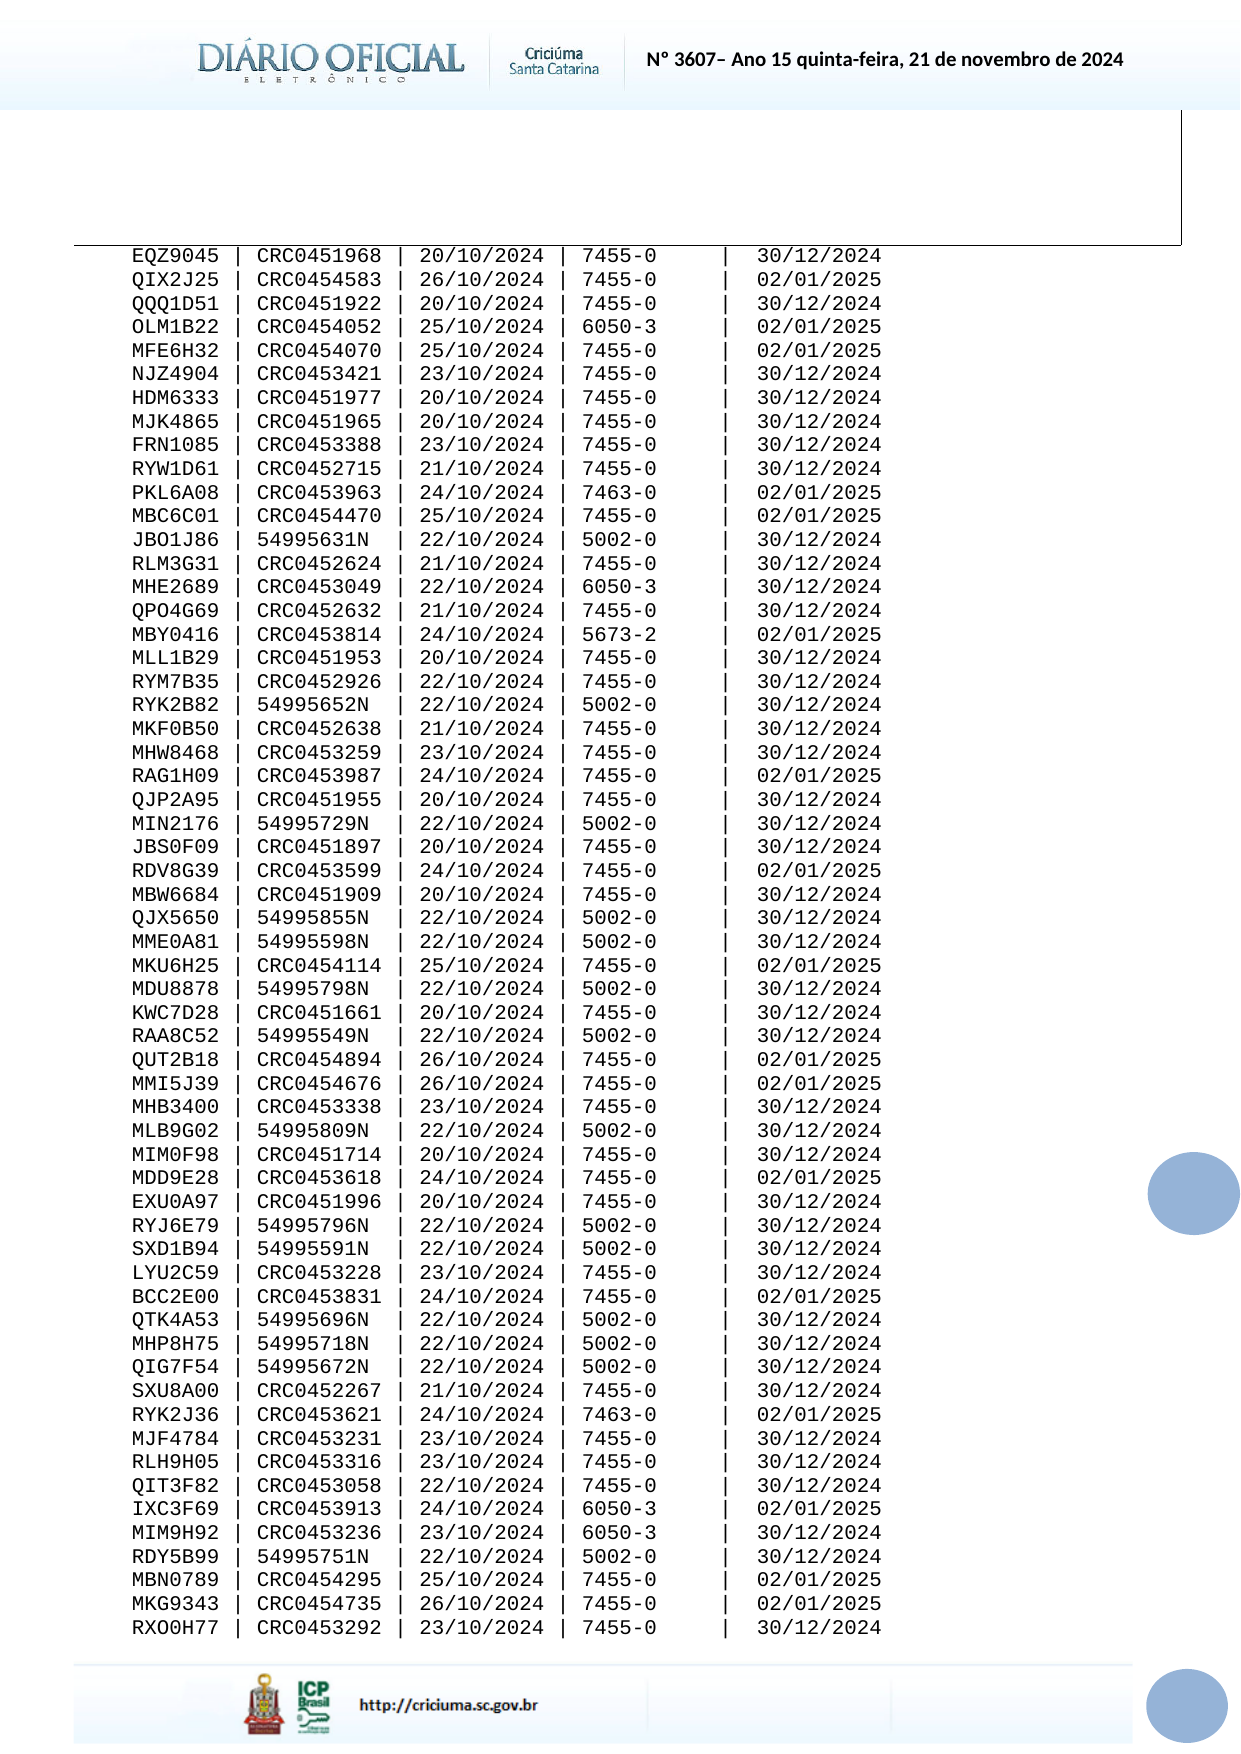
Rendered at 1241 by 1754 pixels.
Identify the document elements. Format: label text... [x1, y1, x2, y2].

text QPO4G69 | CRC0452632 | 21/10/2024 | 7455-0 | 30/12/2024 [44, 600, 1181, 623]
text RDV8G39 | CRC0453599 | 24/10/2024 | 7455-0 | 02/01/2025 [44, 860, 1181, 884]
text PKL6A08 | CRC0453963 | 24/10/2024 | 7463-0 | 02/01/2025 [44, 482, 1181, 505]
text MKG9343 | CRC0454735 | 26/10/2024 | 7455-0 | 02/01/2025 [44, 1593, 1181, 1617]
text QQQ1D51 | CRC0451922 | 20/10/2024 | 7455-0 | 30/12/2024 [44, 292, 1181, 316]
text MKU6H25 | CRC0454114 | 25/10/2024 | 7455-0 | 02/01/2025 [44, 954, 1181, 978]
text MHP8H75 | 54995718N | 22/10/2024 | 5002-0 | 30/12/2024 [44, 1333, 1181, 1357]
text JBO1J86 | 54995631N | 22/10/2024 | 5002-0 | 30/12/2024 [44, 529, 1181, 553]
text RYJ6E79 | 54995796N | 22/10/2024 | 5002-0 | 30/12/2024 [44, 1215, 1181, 1238]
text EXU0A97 | CRC0451996 | 20/10/2024 | 7455-0 | 30/12/2024 [44, 1191, 1153, 1215]
text NJZ4904 | CRC0453421 | 23/10/2024 | 7455-0 | 30/12/2024 [44, 363, 1181, 387]
text RYK2B82 | 54995652N | 22/10/2024 | 5002-0 | 30/12/2024 [44, 694, 1181, 718]
text MBC6C01 | CRC0454470 | 25/10/2024 | 7455-0 | 02/01/2025 [44, 505, 1181, 529]
text QUT2B18 | CRC0454894 | 26/10/2024 | 7455-0 | 02/01/2025 [44, 1049, 1181, 1073]
text MHW8468 | CRC0453259 | 23/10/2024 | 7455-0 | 30/12/2024 [44, 742, 1181, 765]
text RYM7B35 | CRC0452926 | 22/10/2024 | 7455-0 | 30/12/2024 [44, 671, 1181, 694]
text MDU8878 | 54995798N | 22/10/2024 | 5002-0 | 30/12/2024 [44, 978, 1181, 1002]
text MHE2689 | CRC0453049 | 22/10/2024 | 6050-3 | 30/12/2024 [44, 576, 1181, 600]
text MHB3400 | CRC0453338 | 23/10/2024 | 7455-0 | 30/12/2024 [44, 1096, 1181, 1120]
text HDM6333 | CRC0451977 | 20/10/2024 | 7455-0 | 30/12/2024 [44, 387, 1181, 411]
text MLB9G02 | 54995809N | 22/10/2024 | 5002-0 | 30/12/2024 [44, 1120, 1181, 1144]
text RLH9H05 | CRC0453316 | 23/10/2024 | 7455-0 | 30/12/2024 [44, 1451, 1181, 1475]
text FRN1085 | CRC0453388 | 23/10/2024 | 7455-0 | 30/12/2024 [44, 434, 1181, 458]
text QIX2J25 | CRC0454583 | 26/10/2024 | 7455-0 | 02/01/2025 [44, 269, 1181, 292]
text MFE6H32 | CRC0454070 | 25/10/2024 | 7455-0 | 02/01/2025 [44, 340, 1181, 363]
text QJP2A95 | CRC0451955 | 20/10/2024 | 7455-0 | 30/12/2024 [44, 789, 1181, 813]
text RAG1H09 | CRC0453987 | 24/10/2024 | 7455-0 | 02/01/2025 [44, 765, 1181, 789]
text MBY0416 | CRC0453814 | 24/10/2024 | 5673-2 | 02/01/2025 [44, 623, 1181, 647]
text OLM1B22 | CRC0454052 | 25/10/2024 | 6050-3 | 02/01/2025 [44, 316, 1181, 340]
text MDD9E28 | CRC0453618 | 24/10/2024 | 7455-0 | 02/01/2025 [44, 1167, 1157, 1191]
text QJX5650 | 54995855N | 22/10/2024 | 5002-0 | 30/12/2024 [44, 907, 1181, 931]
text MBN0789 | CRC0454295 | 25/10/2024 | 7455-0 | 02/01/2025 [44, 1569, 1181, 1593]
text MIN2176 | 54995729N | 22/10/2024 | 5002-0 | 30/12/2024 [44, 813, 1181, 836]
text EQZ9045 | CRC0451968 | 20/10/2024 | 7455-0 | 30/12/2024 [44, 245, 1181, 269]
text KWC7D28 | CRC0451661 | 20/10/2024 | 7455-0 | 30/12/2024 [44, 1002, 1181, 1026]
text MIM9H92 | CRC0453236 | 23/10/2024 | 6050-3 | 30/12/2024 [44, 1522, 1181, 1546]
text QIT3F82 | CRC0453058 | 22/10/2024 | 7455-0 | 30/12/2024 [44, 1475, 1181, 1498]
text SXD1B94 | 54995591N | 22/10/2024 | 5002-0 | 30/12/2024 [44, 1238, 1181, 1262]
text QTK4A53 | 54995696N | 22/10/2024 | 5002-0 | 30/12/2024 [44, 1309, 1181, 1333]
text LYU2C59 | CRC0453228 | 23/10/2024 | 7455-0 | 30/12/2024 [44, 1262, 1181, 1286]
text QIG7F54 | 54995672N | 22/10/2024 | 5002-0 | 30/12/2024 [44, 1357, 1181, 1380]
text RYK2J36 | CRC0453621 | 24/10/2024 | 7463-0 | 02/01/2025 [44, 1404, 1181, 1427]
text MMI5J39 | CRC0454676 | 26/10/2024 | 7455-0 | 02/01/2025 [44, 1073, 1181, 1096]
text MJK4865 | CRC0451965 | 20/10/2024 | 7455-0 | 30/12/2024 [44, 411, 1181, 434]
text RDY5B99 | 54995751N | 22/10/2024 | 5002-0 | 30/12/2024 [44, 1546, 1181, 1569]
text RAA8C52 | 54995549N | 22/10/2024 | 5002-0 | 30/12/2024 [44, 1026, 1181, 1049]
text MBW6684 | CRC0451909 | 20/10/2024 | 7455-0 | 30/12/2024 [44, 884, 1181, 907]
text MLL1B29 | CRC0451953 | 20/10/2024 | 7455-0 | 30/12/2024 [44, 647, 1181, 671]
text MKF0B50 | CRC0452638 | 21/10/2024 | 7455-0 | 30/12/2024 [44, 718, 1181, 742]
text JBS0F09 | CRC0451897 | 20/10/2024 | 7455-0 | 30/12/2024 [44, 836, 1181, 860]
text BCC2E00 | CRC0453831 | 24/10/2024 | 7455-0 | 02/01/2025 [44, 1286, 1181, 1309]
text RXO0H77 | CRC0453292 | 23/10/2024 | 7455-0 | 30/12/2024 [44, 1617, 1181, 1640]
text SXU8A00 | CRC0452267 | 21/10/2024 | 7455-0 | 30/12/2024 [44, 1380, 1181, 1404]
text MJF4784 | CRC0453231 | 23/10/2024 | 7455-0 | 30/12/2024 [44, 1427, 1181, 1451]
text IXC3F69 | CRC0453913 | 24/10/2024 | 6050-3 | 02/01/2025 [44, 1498, 1181, 1522]
text MME0A81 | 54995598N | 22/10/2024 | 5002-0 | 30/12/2024 [44, 931, 1181, 954]
text MIM0F98 | CRC0451714 | 20/10/2024 | 7455-0 | 30/12/2024 [44, 1144, 1181, 1167]
text RLM3G31 | CRC0452624 | 21/10/2024 | 7455-0 | 30/12/2024 [44, 553, 1181, 576]
text RYW1D61 | CRC0452715 | 21/10/2024 | 7455-0 | 30/12/2024 [44, 458, 1181, 482]
